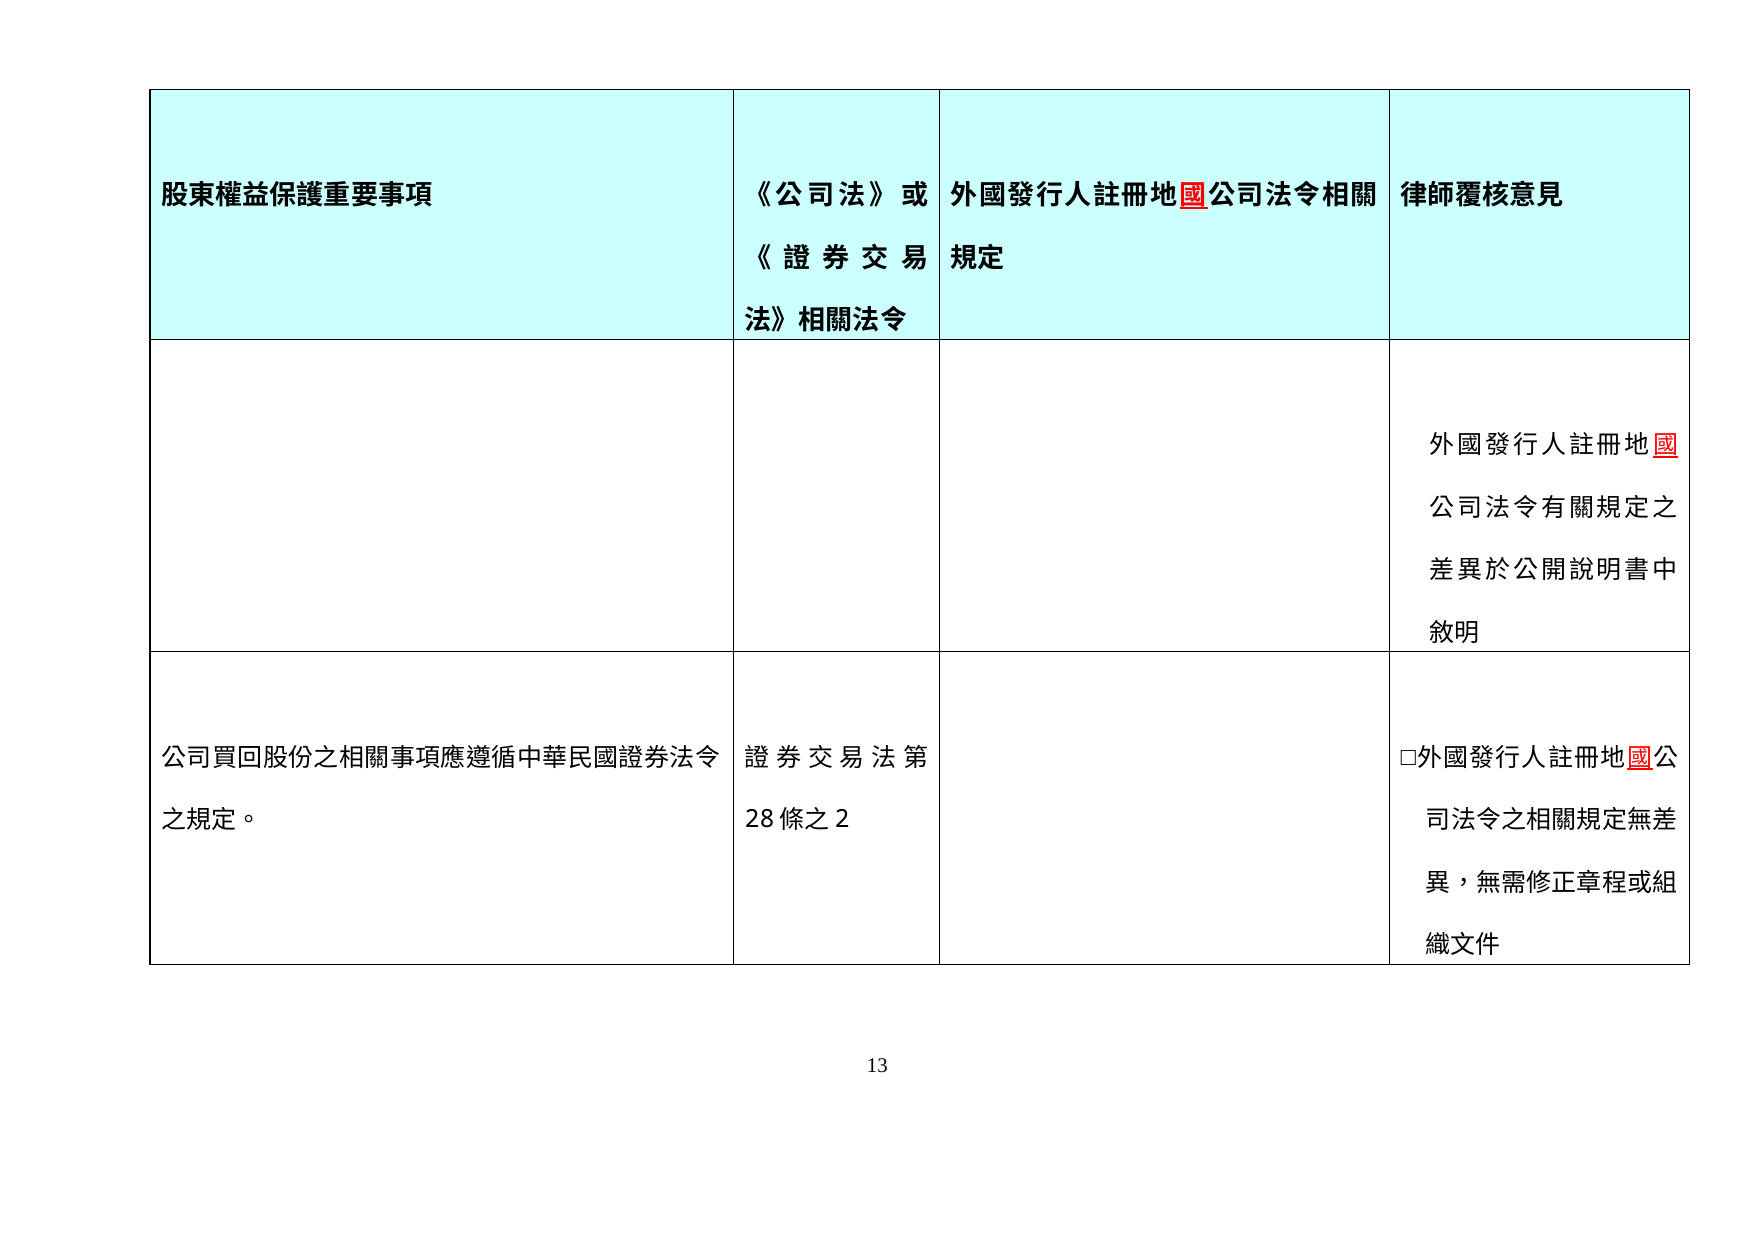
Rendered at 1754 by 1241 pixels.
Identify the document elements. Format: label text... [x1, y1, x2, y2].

table_header 股東權益保護重要事項 [151, 90, 733, 339]
table_cell □外國發行人註冊地國公司法令之相關規定無差異，無需修正章程或組織文件 [1390, 652, 1689, 964]
table_cell [734, 340, 939, 651]
table_cell [940, 340, 1389, 651]
table_cell 證券交易法第28條之2 [734, 652, 939, 964]
table_cell [151, 340, 733, 651]
table_cell [940, 652, 1389, 964]
table_header 律師覆核意見 [1390, 90, 1689, 339]
table_header 外國發行人註冊地國公司法令相關規定 [940, 90, 1389, 339]
table_header 《公司法》或《證券交易法》相關法令 [734, 90, 939, 339]
table_cell 外國發行人註冊地國公司法令有關規定之差異於公開說明書中敘明 [1390, 340, 1689, 651]
table_cell 公司買回股份之相關事項應遵循中華民國證券法令之規定。 [151, 652, 733, 964]
